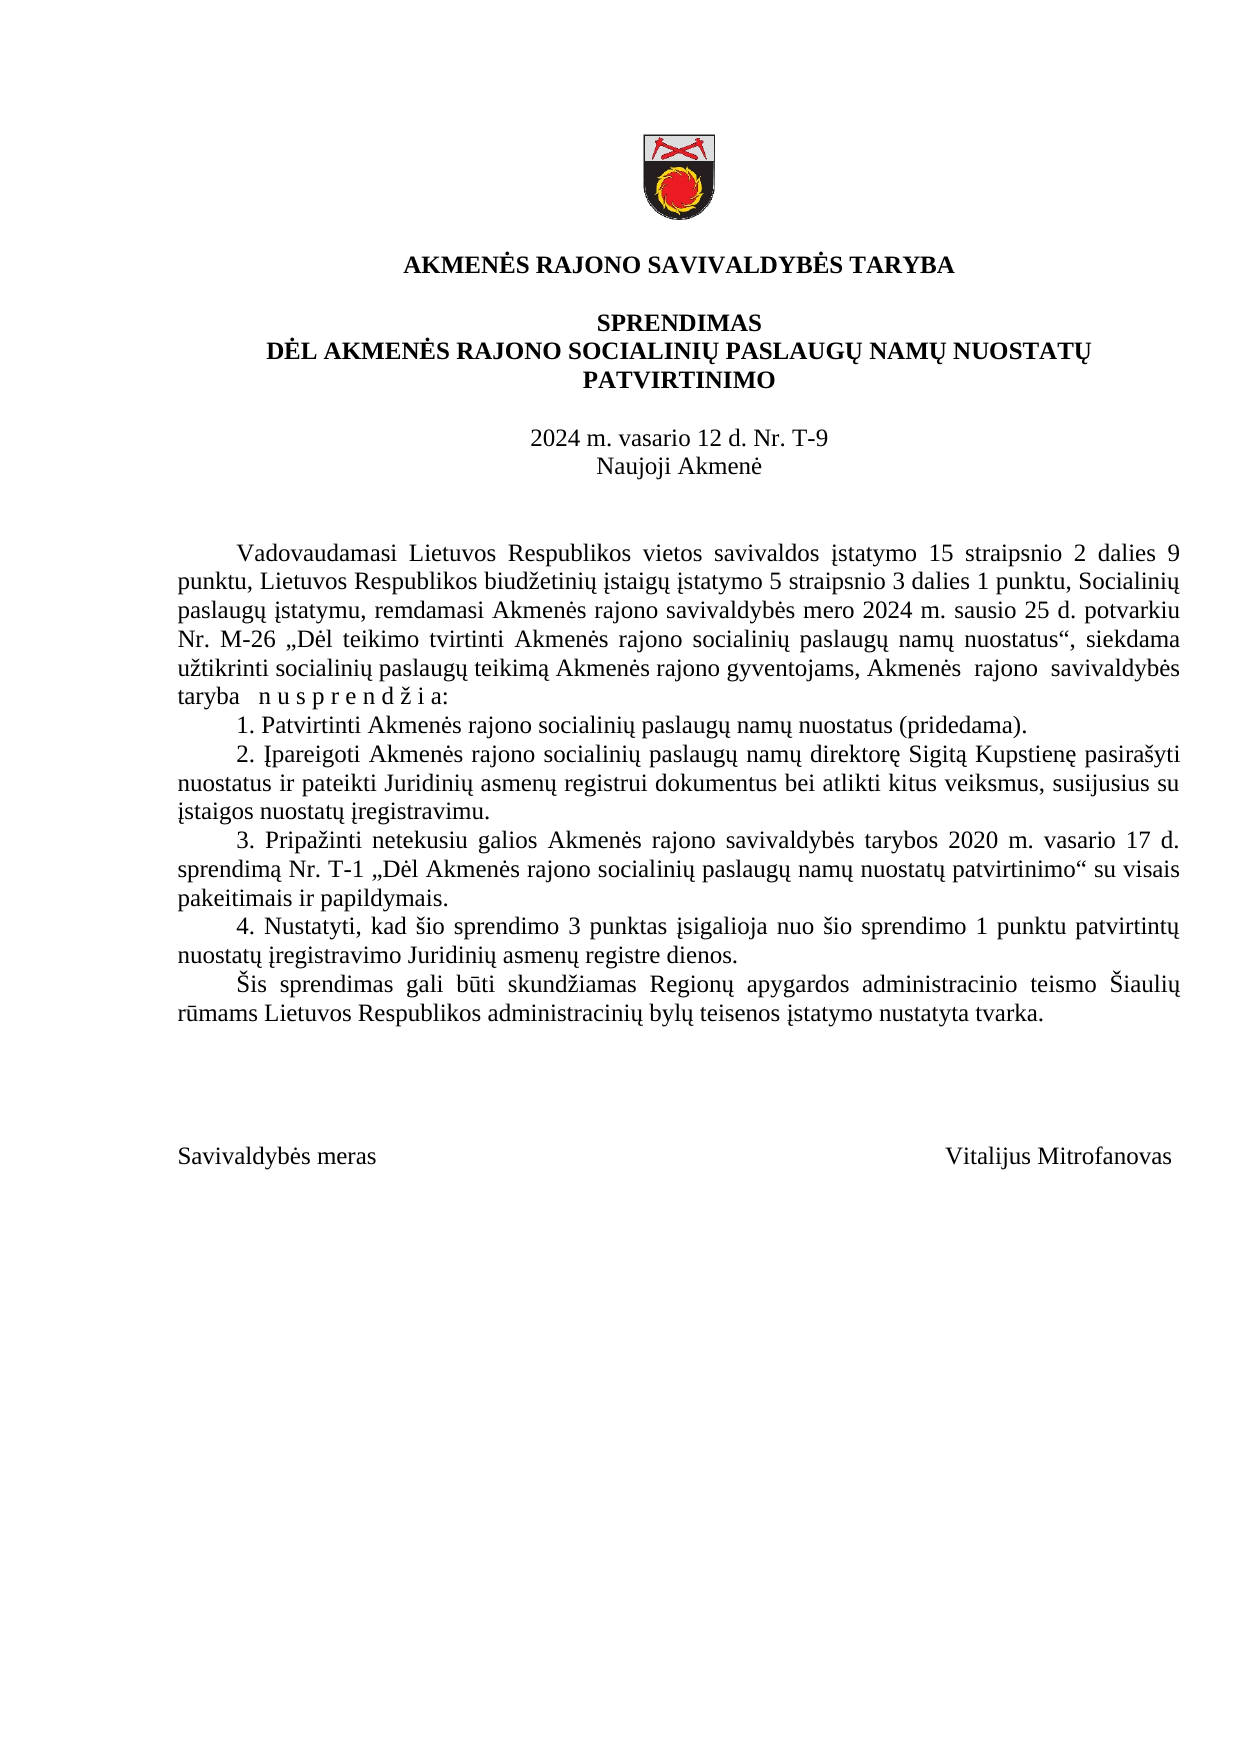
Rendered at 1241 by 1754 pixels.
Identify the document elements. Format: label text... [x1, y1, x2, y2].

text DĖL AKMENĖS RAJONO SOCIALINIŲ PASLAUGŲ NAMŲ NUOSTATŲ PATVIRTINIMO [177, 336, 1181, 394]
text Naujoji Akmenė [177, 451, 1181, 480]
text Šis sprendimas gali būti skundžiamas Regionų apygardos administracinio teismo Šiaulių rūmams Lietuvos Respublikos administracinių bylų teisenos įstatymo nustatyta tvarka. [177, 969, 1181, 1026]
text 2024 m. vasario 12 d. Nr. T-9 [177, 423, 1181, 451]
text SPRENDIMAS [177, 308, 1181, 336]
text AKMENĖS RAJONO SAVIVALDYBĖS TARYBA [177, 250, 1181, 279]
text 1. Patvirtinti Akmenės rajono socialinių paslaugų namų nuostatus (pridedama). [177, 710, 1181, 739]
text Vadovaudamasi Lietuvos Respublikos vietos savivaldos įstatymo 15 straipsnio 2 dalies 9 punktu, Lietuvos Respublikos biudžetinių įstaigų įstatymo 5 straipsnio 3 dalies 1 punktu, Socialinių paslaugų įstatymu, remdamasi Akmenės rajono savivaldybės mero 2024 m. sausio 25 d. potvarkiu Nr. M-26 „Dėl teikimo tvirtinti Akmenės rajono socialinių paslaugų namų nuostatus“, siekdama užtikrinti socialinių paslaugų teikimą Akmenės rajono gyventojams, Akmenės rajono savivaldybės taryba n u s p r e n d ž i a: [177, 538, 1181, 710]
text 4. Nustatyti, kad šio sprendimo 3 punktas įsigalioja nuo šio sprendimo 1 punktu patvirtintų nuostatų įregistravimo Juridinių asmenų registre dienos. [177, 911, 1181, 969]
text 2. Įpareigoti Akmenės rajono socialinių paslaugų namų direktorę Sigitą Kupstienę pasirašyti nuostatus ir pateikti Juridinių asmenų registrui dokumentus bei atlikti kitus veiksmus, susijusius su įstaigos nuostatų įregistravimu. [177, 739, 1181, 825]
text Savivaldybės meras Vitalijus Mitrofanovas [177, 1141, 1181, 1170]
text 3. Pripažinti netekusiu galios Akmenės rajono savivaldybės tarybos 2020 m. vasario 17 d. sprendimą Nr. T-1 „Dėl Akmenės rajono socialinių paslaugų namų nuostatų patvirtinimo“ su visais pakeitimais ir papildymais. [177, 825, 1181, 911]
